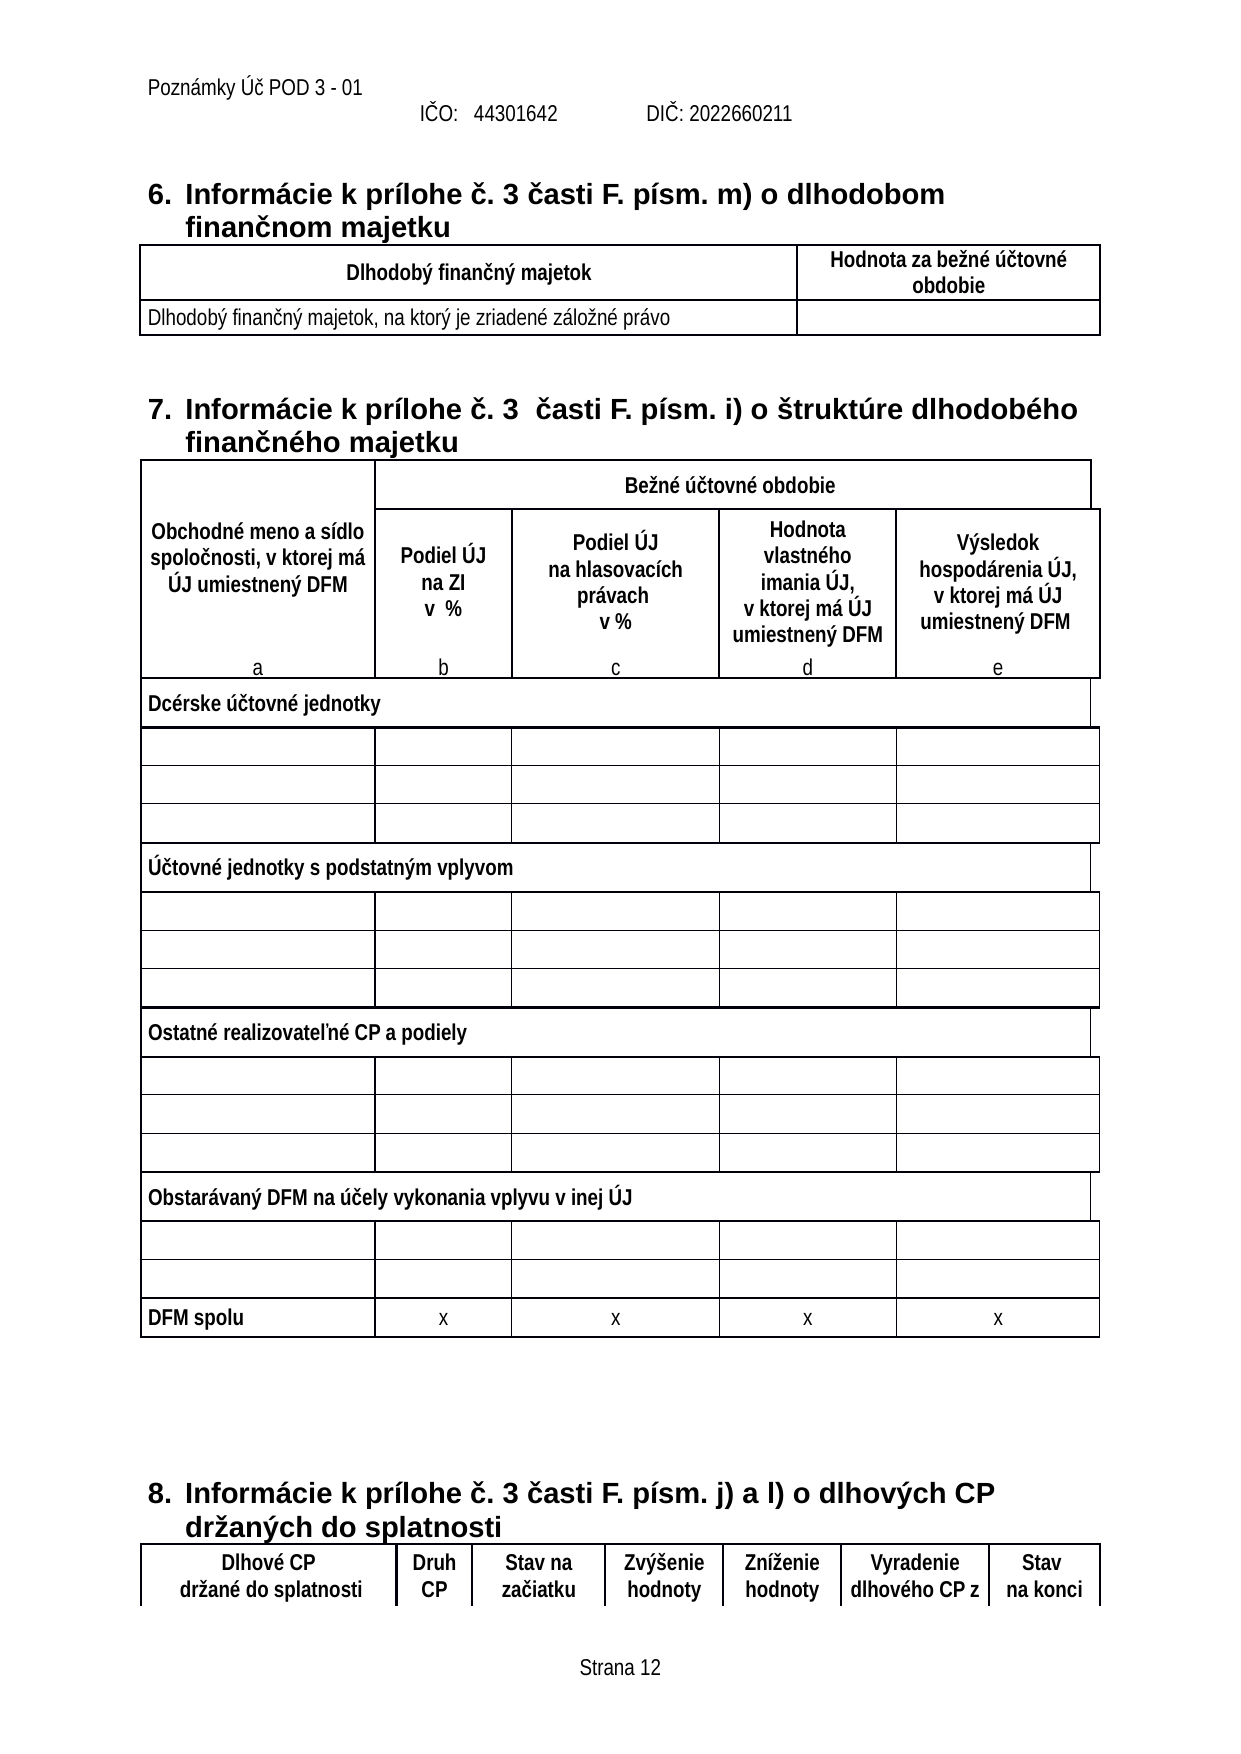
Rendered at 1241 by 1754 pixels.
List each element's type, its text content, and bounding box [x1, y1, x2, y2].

table_cell [142, 804, 374, 842]
table_cell [376, 931, 511, 968]
table_cell Ostatné realizovateľné CP a podiely [142, 1009, 1090, 1056]
table_header Zvýšenie hodnoty [606, 1545, 722, 1606]
table_cell [376, 969, 511, 1006]
title Informácie k prílohe č. 3 časti F. písm. i) o štruktúre dlhodobého finančného majetku [148, 392, 1092, 459]
table_cell [897, 804, 1099, 842]
table_cell Účtovné jednotky s podstatným vplyvom [142, 844, 1090, 891]
table_cell DFM spolu [142, 1299, 374, 1336]
table_cell [1091, 1173, 1100, 1220]
table_cell d [720, 654, 895, 677]
table_cell [142, 1222, 374, 1259]
table_header Dlhové CP držané do splatnosti [142, 1545, 395, 1606]
table_cell [376, 804, 511, 842]
title Informácie k prílohe č. 3 časti F. písm. j) a l) o dlhových CP držaných do splatnosti [148, 1476, 1092, 1543]
table_header Stav na konci [990, 1545, 1099, 1606]
table_cell Výsledok hospodárenia ÚJ, v ktorej má ÚJ umiestnený DFM [897, 510, 1099, 653]
table_cell [512, 893, 719, 929]
table_cell [512, 766, 719, 803]
table_cell Hodnota vlastného imania ÚJ, v ktorej má ÚJ umiestnený DFM [720, 510, 895, 653]
table_cell Obstarávaný DFM na účely vykonania vplyvu v inej ÚJ [142, 1173, 1090, 1220]
table_cell [142, 1058, 374, 1094]
table_cell [1091, 1009, 1100, 1056]
table_cell [720, 931, 896, 968]
table_cell [897, 1134, 1099, 1171]
table_cell [798, 301, 1099, 334]
table_cell [897, 1095, 1099, 1132]
table_cell Podiel ÚJ na ZI v % [376, 510, 511, 653]
table_cell c [513, 654, 718, 677]
table_cell [512, 1095, 719, 1132]
table_cell [720, 1058, 896, 1094]
table_cell x [512, 1299, 719, 1336]
table_cell Dcérske účtovné jednotky [142, 679, 1090, 726]
table_cell [376, 893, 511, 929]
table_cell [376, 1260, 511, 1297]
table_cell [512, 1222, 719, 1259]
table_cell [142, 766, 374, 803]
table_cell [897, 931, 1099, 968]
title Informácie k prílohe č. 3 časti F. písm. m) o dlhodobom finančnom majetku [148, 177, 1092, 244]
table_cell e [897, 654, 1099, 677]
table_header Zníženie hodnoty [724, 1545, 840, 1606]
table_cell Podiel ÚJ na hlasovacích právach v % [513, 510, 718, 653]
table_cell [512, 729, 719, 765]
table_cell [1091, 844, 1100, 891]
table_cell [720, 1095, 896, 1132]
table_header Obchodné meno a sídlo spoločnosti, v ktorej má ÚJ umiestnený DFM [142, 461, 374, 653]
table_cell [376, 766, 511, 803]
table_cell [142, 1260, 374, 1297]
table_cell [720, 893, 896, 929]
table_header Druh CP [398, 1545, 471, 1606]
table_cell b [376, 654, 511, 677]
table_cell [142, 1134, 374, 1171]
table_cell Dlhodobý finančný majetok, na ktorý je zriadené záložné právo [141, 301, 796, 334]
table_cell [720, 1260, 896, 1297]
table_header Vyradenie dlhového CP z [842, 1545, 988, 1606]
table_cell [512, 931, 719, 968]
table_cell [720, 1222, 896, 1259]
table_cell [512, 804, 719, 842]
table_cell [897, 1058, 1099, 1094]
table_cell [142, 893, 374, 929]
table_cell [376, 1095, 511, 1132]
table_cell [720, 729, 896, 765]
table_cell [897, 729, 1099, 765]
table_cell [376, 729, 511, 765]
table_header Stav na začiatku [473, 1545, 604, 1606]
table_cell x [720, 1299, 896, 1336]
table_cell [142, 729, 374, 765]
table_cell [720, 969, 896, 1006]
table_cell x [897, 1299, 1099, 1336]
table_cell [720, 1134, 896, 1171]
table_cell x [376, 1299, 511, 1336]
table_cell [897, 1222, 1099, 1259]
table_cell [512, 969, 719, 1006]
table_cell [512, 1260, 719, 1297]
table_header Hodnota za bežné účtovné obdobie [798, 246, 1099, 299]
table_cell [142, 1095, 374, 1132]
table_cell [376, 1222, 511, 1259]
table_cell [142, 931, 374, 968]
table_header [1092, 459, 1100, 508]
table_cell [897, 1260, 1099, 1297]
table_header Bežné účtovné obdobie [376, 461, 1090, 508]
table_cell [512, 1058, 719, 1094]
table_cell [897, 766, 1099, 803]
table_cell [720, 804, 896, 842]
table_cell [142, 969, 374, 1006]
table_cell [897, 893, 1099, 929]
table_cell [376, 1058, 511, 1094]
table_cell [720, 766, 896, 803]
table_cell [512, 1134, 719, 1171]
table_cell [1091, 679, 1100, 726]
table_header Dlhodobý finančný majetok [141, 246, 796, 299]
table_cell a [142, 654, 374, 677]
table_cell [376, 1134, 511, 1171]
table_cell [897, 969, 1099, 1006]
